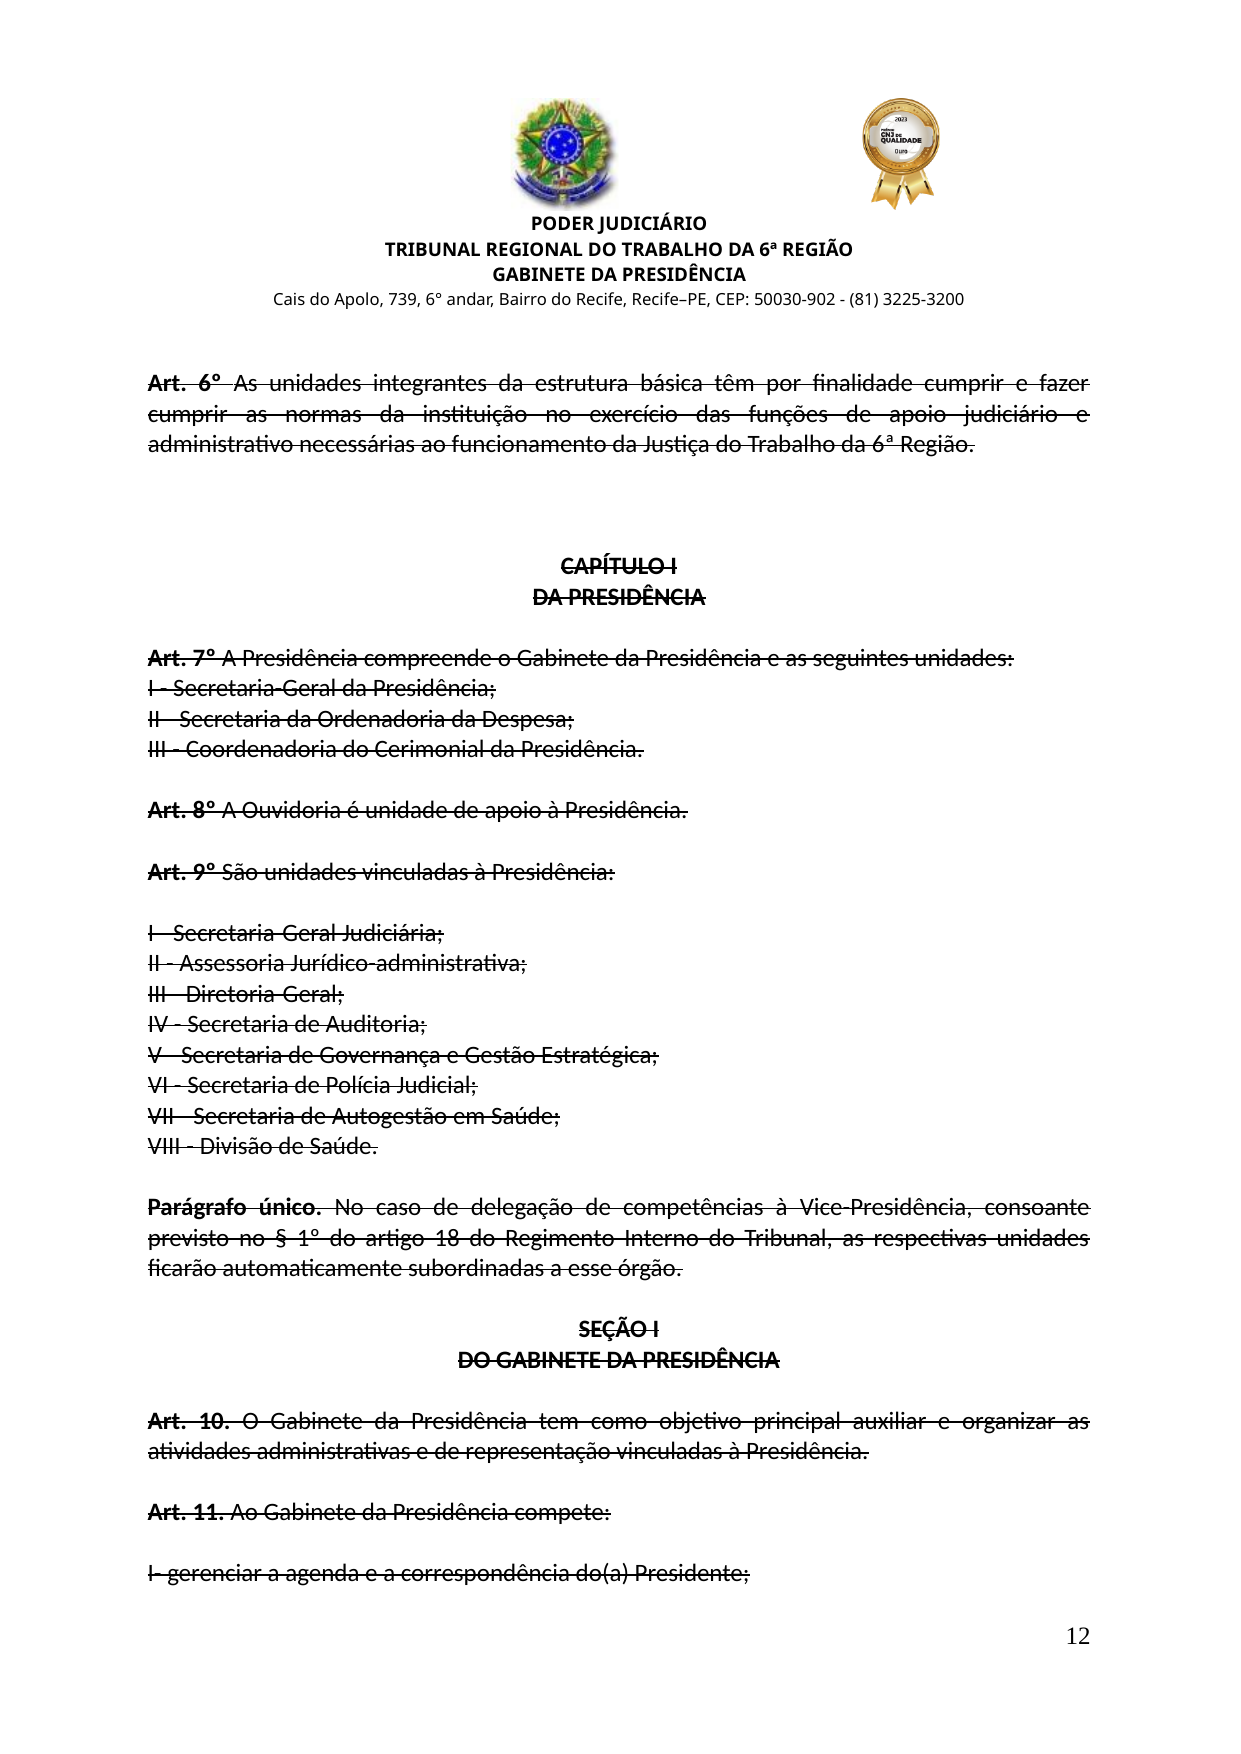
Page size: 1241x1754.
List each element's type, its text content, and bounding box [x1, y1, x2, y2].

text Art. 6º As unidades integrantes da estrutura básica têm por finalidade cumprir e fazer cumprir as normas da instituição no exercício das funções de apoio judiciário e administrativo necessárias ao funcionamento da Justiça do Trabalho da 6ª Região. [147, 367, 1090, 384]
text Parágrafo único. No caso de delegação de competências à Vice-Presidência, consoante previsto no § 1º do artigo 18 do Regimento Interno do Tribunal, as respectivas unidades ficarão automaticamente subordinadas a esse órgão. [147, 1191, 1090, 1208]
text Parágrafo único. No caso de delegação de competências à Vice-Presidência, consoante previsto no § 1º do artigo 18 do Regimento Interno do Tribunal, as respectivas unidades ficarão automaticamente subordinadas a esse órgão. [147, 1209, 1090, 1238]
text VI - Secretaria de Polícia Judicial; [148, 1069, 1090, 1100]
picture [191, 98, 300, 211]
text Art. 11. Ao Gabinete da Presidência compete: [147, 1497, 1090, 1527]
text Art. 8º A Ouvidoria é unidade de apoio à Presidência. [147, 794, 1090, 825]
text DA PRESIDÊNCIA [147, 581, 1090, 611]
text IV - Secretaria de Auditoria; [148, 1008, 1090, 1039]
picture [510, 98, 619, 211]
text SEÇÃO I [147, 1313, 1090, 1344]
text II - Assessoria Jurídico-administrativa; [148, 947, 1090, 978]
text III - Diretoria-Geral; [148, 978, 1090, 1008]
text Art. 10. O Gabinete da Presidência tem como objetivo principal auxiliar e organizar as atividades administrativas e de representação vinculadas à Presidência. [147, 1423, 1090, 1466]
text I - Secretaria-Geral Judiciária; [148, 917, 1090, 947]
text I- gerenciar a agenda e a correspondência do(a) Presidente; [147, 1558, 1090, 1588]
text VIII - Divisão de Saúde. [147, 1130, 1090, 1161]
text Art. 6º As unidades integrantes da estrutura básica têm por finalidade cumprir e fazer cumprir as normas da instituição no exercício das funções de apoio judiciário e administrativo necessárias ao funcionamento da Justiça do Trabalho da 6ª Região. [147, 415, 1090, 459]
text CAPÍTULO I [147, 550, 1090, 581]
text Art. 6º As unidades integrantes da estrutura básica têm por finalidade cumprir e fazer cumprir as normas da instituição no exercício das funções de apoio judiciário e administrativo necessárias ao funcionamento da Justiça do Trabalho da 6ª Região. [147, 385, 1090, 414]
text Art. 9º São unidades vinculadas à Presidência: [147, 856, 1090, 886]
text I - Secretaria-Geral da Presidência; [148, 672, 1090, 703]
text Art. 7º A Presidência compreende o Gabinete da Presidência e as seguintes unidades: [147, 642, 1090, 672]
text VII - Secretaria de Autogestão em Saúde; [147, 1100, 1090, 1130]
text DO GABINETE DA PRESIDÊNCIA [147, 1344, 1090, 1374]
text V - Secretaria de Governança e Gestão Estratégica; [148, 1039, 1090, 1069]
text II - Secretaria da Ordenadoria da Despesa; [148, 703, 1090, 733]
text Parágrafo único. No caso de delegação de competências à Vice-Presidência, consoante previsto no § 1º do artigo 18 do Regimento Interno do Tribunal, as respectivas unidades ficarão automaticamente subordinadas a esse órgão. [147, 1239, 1090, 1283]
picture [862, 98, 940, 210]
text Art. 10. O Gabinete da Presidência tem como objetivo principal auxiliar e organizar as atividades administrativas e de representação vinculadas à Presidência. [147, 1405, 1090, 1421]
text III - Coordenadoria do Cerimonial da Presidência. [148, 733, 1090, 764]
